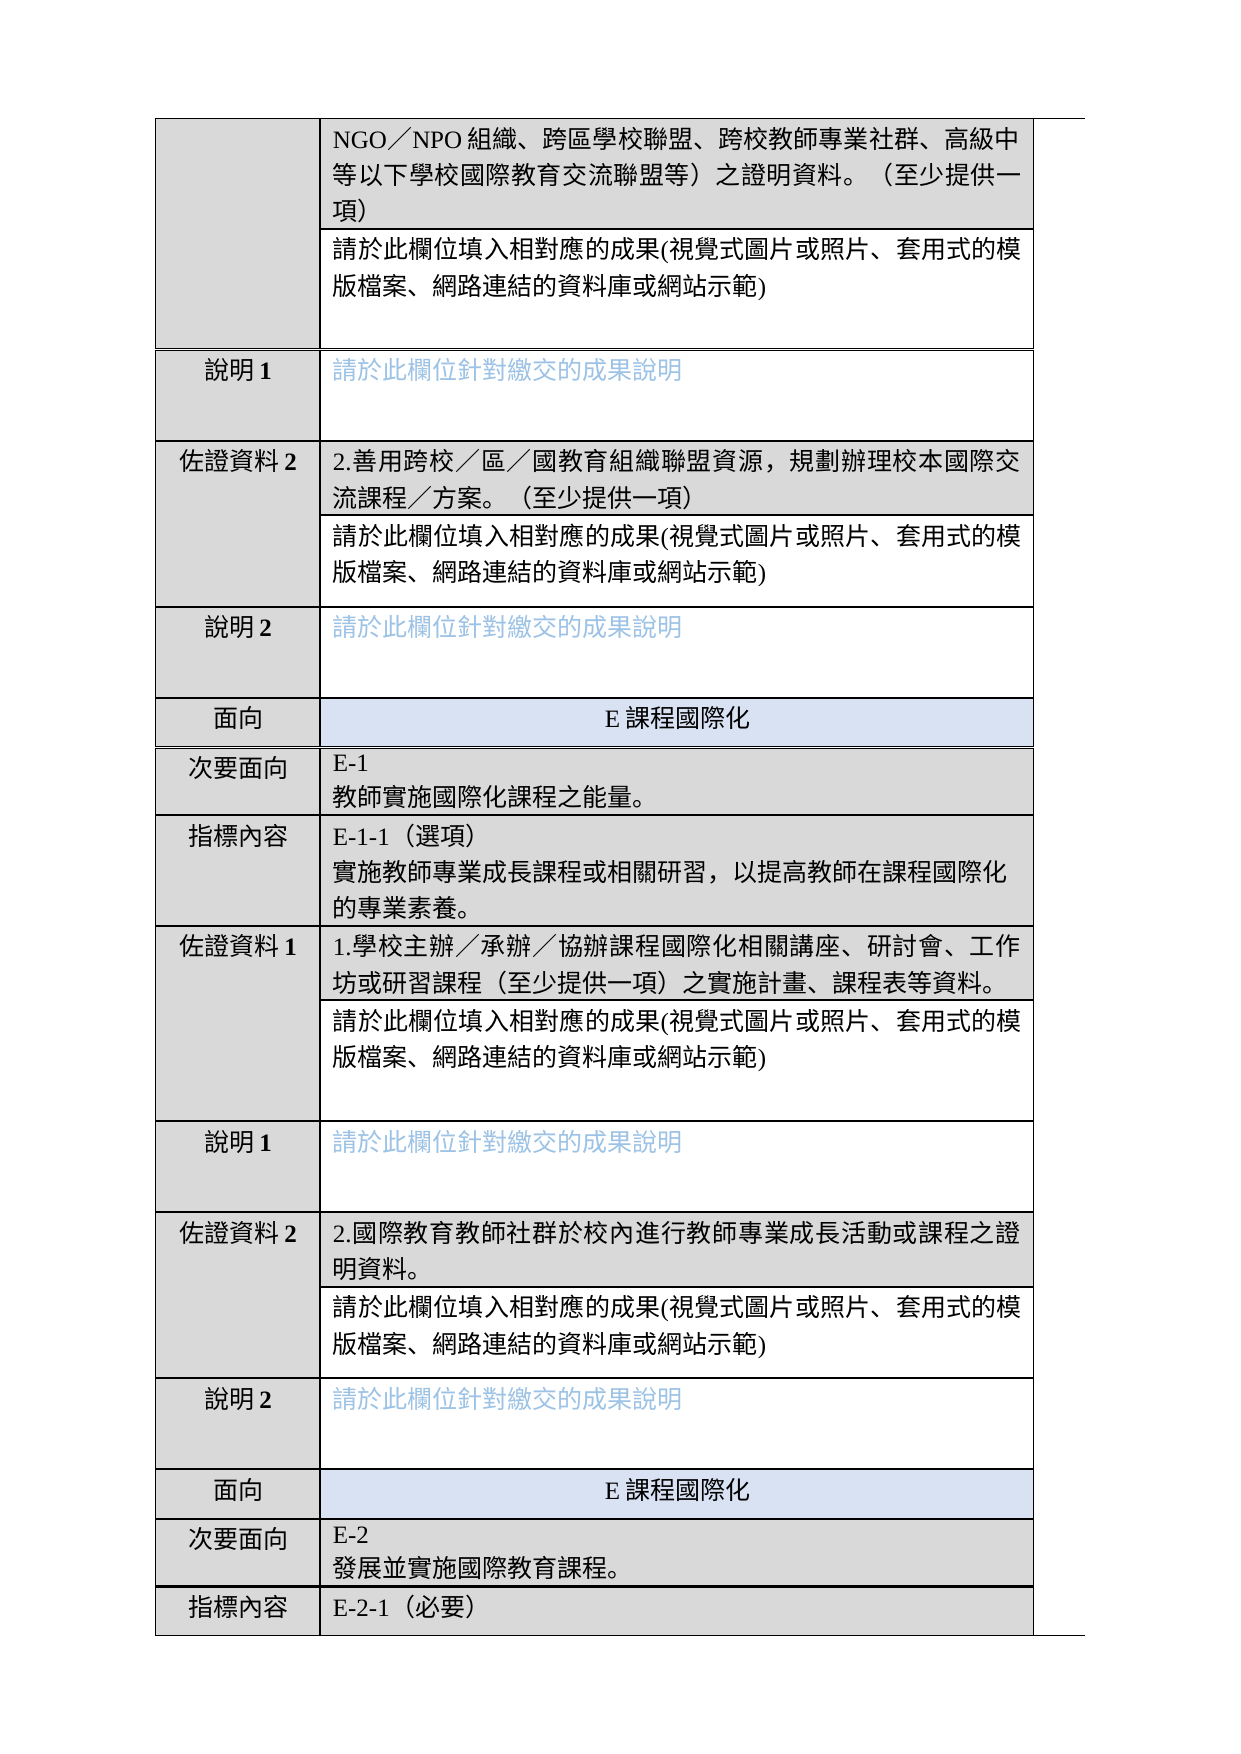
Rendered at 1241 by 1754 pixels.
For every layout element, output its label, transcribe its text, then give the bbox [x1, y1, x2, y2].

table_cell 佐證資料2 [156, 1213, 319, 1377]
table_cell 說明2 [156, 608, 319, 697]
table_cell 面向 [156, 699, 319, 746]
table_cell 說明1 [156, 1122, 319, 1211]
table_cell 請於此欄位填入相對應的成果(視覺式圖片或照片、套用式的模版檔案、網路連結的資料庫或網站示範) [321, 1288, 1033, 1377]
table_cell 2.善用跨校／區／國教育組織聯盟資源，規劃辦理校本國際交流課程／方案。（至少提供一項） [321, 442, 1033, 514]
table_cell 請於此欄位針對繳交的成果說明 [321, 1122, 1033, 1211]
table_cell 指標內容 [156, 1588, 319, 1635]
table_cell 說明2 [156, 1379, 319, 1468]
table_cell [156, 119, 319, 348]
table_cell 請於此欄位填入相對應的成果(視覺式圖片或照片、套用式的模版檔案、網路連結的資料庫或網站示範) [321, 1001, 1033, 1120]
table_cell NGO／NPO組織、跨區學校聯盟、跨校教師專業社群、高級中等以下學校國際教育交流聯盟等）之證明資料。（至少提供一項） [321, 119, 1033, 228]
table_cell 2.國際教育教師社群於校內進行教師專業成長活動或課程之證明資料。 [321, 1213, 1033, 1286]
table_cell 請於此欄位填入相對應的成果(視覺式圖片或照片、套用式的模版檔案、網路連結的資料庫或網站示範) [321, 516, 1033, 606]
table_cell E課程國際化 [321, 699, 1033, 746]
table_cell 1.學校主辦／承辦／協辦課程國際化相關講座、研討會、工作坊或研習課程（至少提供一項）之實施計畫、課程表等資料。 [321, 927, 1033, 999]
table_cell 請於此欄位針對繳交的成果說明 [321, 351, 1033, 440]
table_cell E-2 發展並實施國際教育課程。 [321, 1520, 1033, 1585]
table_cell 指標內容 [156, 816, 319, 925]
table_cell E-1-1（選項） 實施教師專業成長課程或相關研習，以提高教師在課程國際化的專業素養。 [321, 816, 1033, 925]
table_cell 佐證資料1 [156, 927, 319, 1120]
table_cell 次要面向 [156, 1520, 319, 1585]
table_cell 佐證資料2 [156, 442, 319, 606]
table_cell E-1 教師實施國際化課程之能量。 [321, 749, 1033, 814]
table_cell E-2-1（必要） [321, 1588, 1033, 1635]
table_cell 面向 [156, 1470, 319, 1518]
table_cell 請於此欄位針對繳交的成果說明 [321, 1379, 1033, 1468]
table_cell 次要面向 [156, 749, 319, 814]
table_cell E課程國際化 [321, 1470, 1033, 1518]
table_cell 說明1 [156, 351, 319, 440]
table_cell 請於此欄位填入相對應的成果(視覺式圖片或照片、套用式的模版檔案、網路連結的資料庫或網站示範) [321, 230, 1033, 348]
table_cell 請於此欄位針對繳交的成果說明 [321, 608, 1033, 697]
